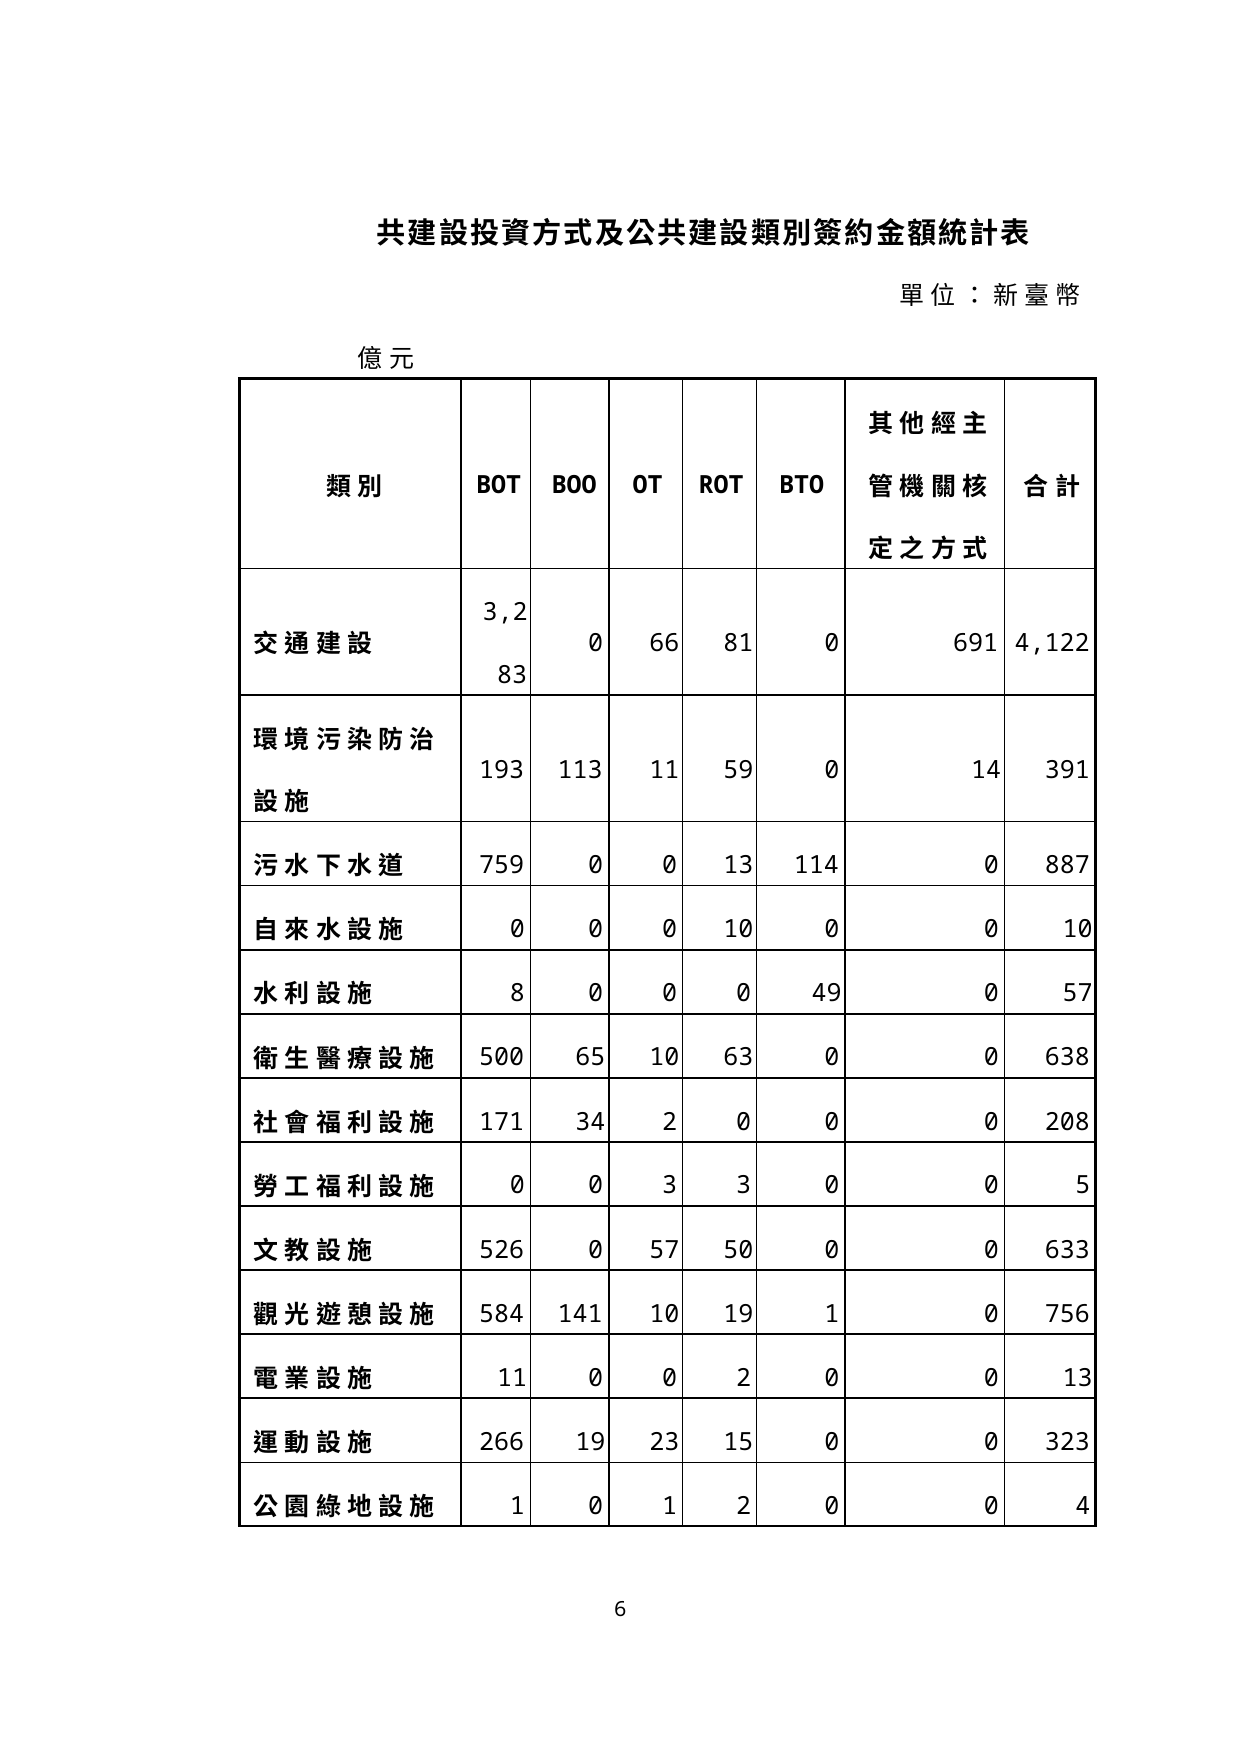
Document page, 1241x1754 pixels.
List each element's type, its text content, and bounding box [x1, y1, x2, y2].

table_cell 171 [462, 1079, 530, 1141]
table_cell 0 [846, 886, 1004, 949]
table_cell 3 [610, 1143, 682, 1205]
table_cell 13 [1005, 1335, 1094, 1397]
table_cell 11 [462, 1335, 530, 1397]
table_cell 0 [462, 886, 530, 949]
table_cell 0 [531, 822, 608, 885]
table_cell 0 [757, 1143, 844, 1205]
table_cell 193 [462, 696, 530, 821]
table_cell 勞工福利設施 [241, 1143, 460, 1205]
table_cell 10 [610, 1271, 682, 1333]
table_cell 運動設施 [241, 1399, 460, 1461]
table_cell 0 [531, 1207, 608, 1269]
table_cell 0 [757, 1015, 844, 1077]
table_cell 3 [683, 1143, 756, 1205]
table_cell 5 [1005, 1143, 1094, 1205]
table_cell 8 [462, 951, 530, 1013]
table_cell 0 [531, 1143, 608, 1205]
table_cell 0 [757, 1335, 844, 1397]
table_cell 66 [610, 569, 682, 694]
table_cell 0 [610, 822, 682, 885]
table_cell 0 [846, 1143, 1004, 1205]
table_cell 13 [683, 822, 756, 885]
table_cell 638 [1005, 1015, 1094, 1077]
table_cell 57 [610, 1207, 682, 1269]
table_cell 10 [1005, 886, 1094, 949]
table_cell 觀光遊憩設施 [241, 1271, 460, 1333]
table_cell 0 [757, 1463, 844, 1525]
table_cell 0 [757, 569, 844, 694]
table_header OT [610, 380, 682, 568]
table_cell 10 [610, 1015, 682, 1077]
table_header BOO [531, 380, 608, 568]
table_cell 49 [757, 951, 844, 1013]
table_header 其他經主管機關核定之方式 [846, 380, 1004, 568]
table_cell 0 [757, 1079, 844, 1141]
table_header BTO [757, 380, 844, 568]
table_cell 63 [683, 1015, 756, 1077]
table_cell 0 [846, 1015, 1004, 1077]
table_cell 0 [610, 1335, 682, 1397]
table_cell 0 [531, 569, 608, 694]
table_cell 500 [462, 1015, 530, 1077]
table_cell 2 [683, 1463, 756, 1525]
table_cell 自來水設施 [241, 886, 460, 949]
table_cell 衛生醫療設施 [241, 1015, 460, 1077]
table_cell 15 [683, 1399, 756, 1461]
table_cell 633 [1005, 1207, 1094, 1269]
table_cell 水利設施 [241, 951, 460, 1013]
table_cell 114 [757, 822, 844, 885]
table_cell 社會福利設施 [241, 1079, 460, 1141]
table_cell 電業設施 [241, 1335, 460, 1397]
table_cell 887 [1005, 822, 1094, 885]
table_cell 0 [610, 951, 682, 1013]
table_cell 公園綠地設施 [241, 1463, 460, 1525]
table_cell 環境污染防治設施 [241, 696, 460, 821]
table_cell 交通建設 [241, 569, 460, 694]
table_cell 0 [846, 951, 1004, 1013]
table_cell 0 [846, 1079, 1004, 1141]
table_header 合計 [1005, 380, 1094, 568]
table_cell 1 [610, 1463, 682, 1525]
table_cell 208 [1005, 1079, 1094, 1141]
table_cell 81 [683, 569, 756, 694]
table_cell 0 [462, 1143, 530, 1205]
table_header 類別 [241, 380, 460, 568]
table_cell 1 [757, 1271, 844, 1333]
table_cell 59 [683, 696, 756, 821]
table_cell 11 [610, 696, 682, 821]
table_cell 0 [757, 886, 844, 949]
table_cell 759 [462, 822, 530, 885]
table_cell 19 [531, 1399, 608, 1461]
table_cell 10 [683, 886, 756, 949]
table_cell 141 [531, 1271, 608, 1333]
table_cell 0 [531, 1463, 608, 1525]
table_header BOT [462, 380, 530, 568]
table_cell 57 [1005, 951, 1094, 1013]
table_cell 526 [462, 1207, 530, 1269]
text 單位：新臺幣億元 [350, 252, 1092, 377]
table_cell 0 [683, 951, 756, 1013]
table_cell 584 [462, 1271, 530, 1333]
table_cell 65 [531, 1015, 608, 1077]
table_cell 3,283 [462, 569, 530, 694]
table_cell 0 [846, 1399, 1004, 1461]
text 共建設投資方式及公共建設類別簽約金額統計表 [236, 189, 1092, 252]
table_cell 756 [1005, 1271, 1094, 1333]
table_cell 0 [846, 822, 1004, 885]
table_cell 0 [531, 886, 608, 949]
table_cell 113 [531, 696, 608, 821]
table_cell 2 [610, 1079, 682, 1141]
table_cell 23 [610, 1399, 682, 1461]
table_cell 19 [683, 1271, 756, 1333]
table_cell 4 [1005, 1463, 1094, 1525]
table_cell 691 [846, 569, 1004, 694]
table_header ROT [683, 380, 756, 568]
table_cell 0 [846, 1207, 1004, 1269]
table_cell 污水下水道 [241, 822, 460, 885]
table_cell 0 [757, 696, 844, 821]
table_cell 文教設施 [241, 1207, 460, 1269]
table_cell 0 [757, 1207, 844, 1269]
table_cell 34 [531, 1079, 608, 1141]
table_cell 0 [846, 1463, 1004, 1525]
table_cell 0 [846, 1335, 1004, 1397]
table_cell 266 [462, 1399, 530, 1461]
table_cell 0 [531, 951, 608, 1013]
table_cell 0 [531, 1335, 608, 1397]
table_cell 391 [1005, 696, 1094, 821]
table_cell 50 [683, 1207, 756, 1269]
table_cell 1 [462, 1463, 530, 1525]
table_cell 0 [757, 1399, 844, 1461]
table_cell 2 [683, 1335, 756, 1397]
table_cell 4,122 [1005, 569, 1094, 694]
table_cell 0 [683, 1079, 756, 1141]
table_cell 0 [846, 1271, 1004, 1333]
table_cell 323 [1005, 1399, 1094, 1461]
table_cell 0 [610, 886, 682, 949]
table_cell 14 [846, 696, 1004, 821]
